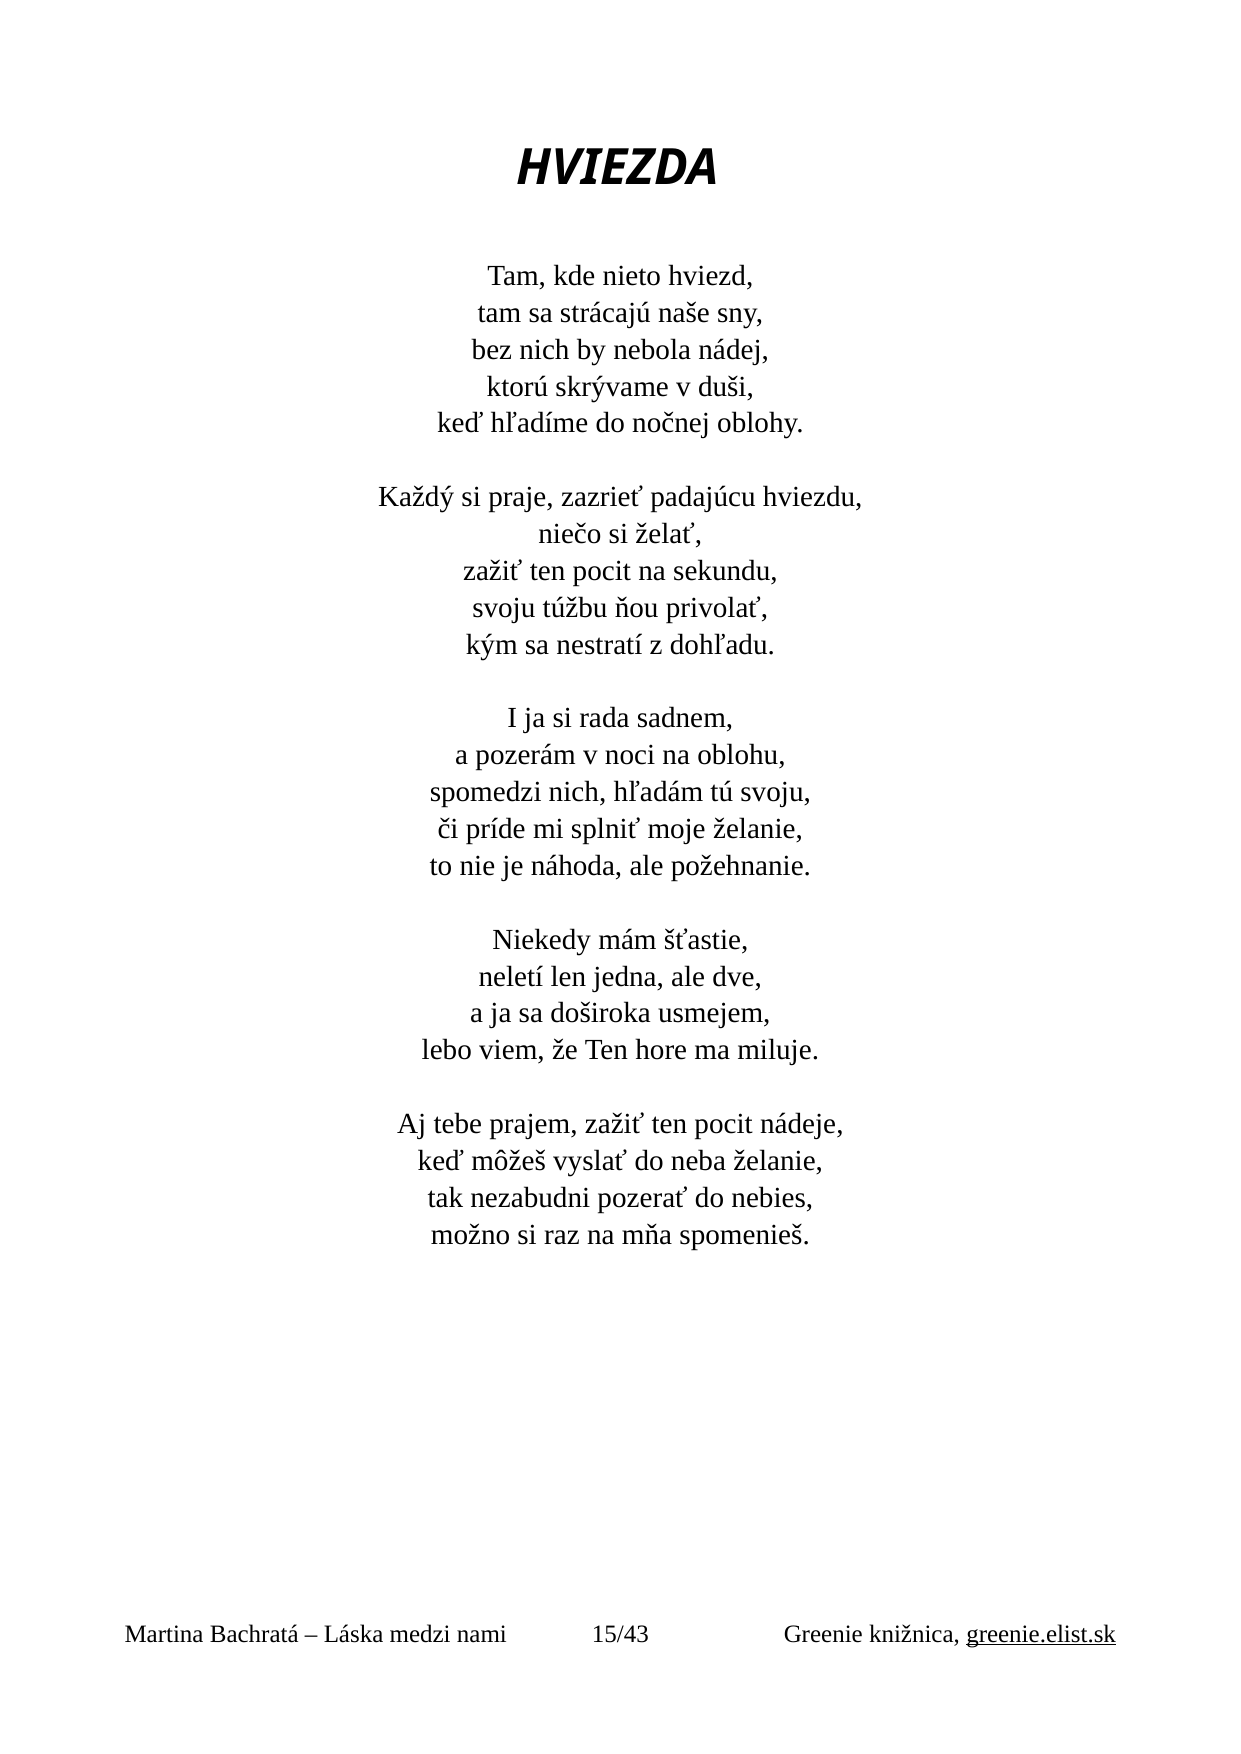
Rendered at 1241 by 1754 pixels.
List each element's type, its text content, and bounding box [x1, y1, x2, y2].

text Tam, kde nieto hviezd, [106, 258, 1134, 292]
text I ja si rada sadnem, [106, 701, 1134, 734]
text neletí len jedna, ale dve, [106, 959, 1134, 992]
text bez nich by nebola nádej, [106, 332, 1134, 365]
text či príde mi splniť moje želanie, [106, 811, 1134, 845]
text svoju túžbu ňou privolať, [106, 590, 1134, 623]
text zažiť ten pocit na sekundu, [106, 553, 1134, 587]
text keď môžeš vyslať do neba želanie, [106, 1143, 1134, 1177]
text ktorú skrývame v duši, [106, 369, 1134, 402]
text to nie je náhoda, ale požehnanie. [106, 848, 1134, 882]
text a pozerám v noci na oblohu, [106, 737, 1134, 771]
text tam sa strácajú naše sny, [106, 295, 1134, 328]
text a ja sa doširoka usmejem, [106, 996, 1134, 1029]
text Každý si praje, zazrieť padajúcu hviezdu, [106, 479, 1134, 513]
text keď hľadíme do nočnej oblohy. [106, 406, 1134, 439]
text spomedzi nich, hľadám tú svoju, [106, 774, 1134, 808]
text možno si raz na mňa spomenieš. [106, 1217, 1134, 1250]
text kým sa nestratí z dohľadu. [106, 627, 1134, 660]
subtitle HVIEZDA [106, 131, 1134, 199]
text tak nezabudni pozerať do nebies, [106, 1180, 1134, 1213]
text lebo viem, že Ten hore ma miluje. [106, 1032, 1134, 1066]
text Niekedy mám šťastie, [106, 922, 1134, 955]
text niečo si želať, [106, 516, 1134, 550]
text Aj tebe prajem, zažiť ten pocit nádeje, [106, 1106, 1134, 1140]
